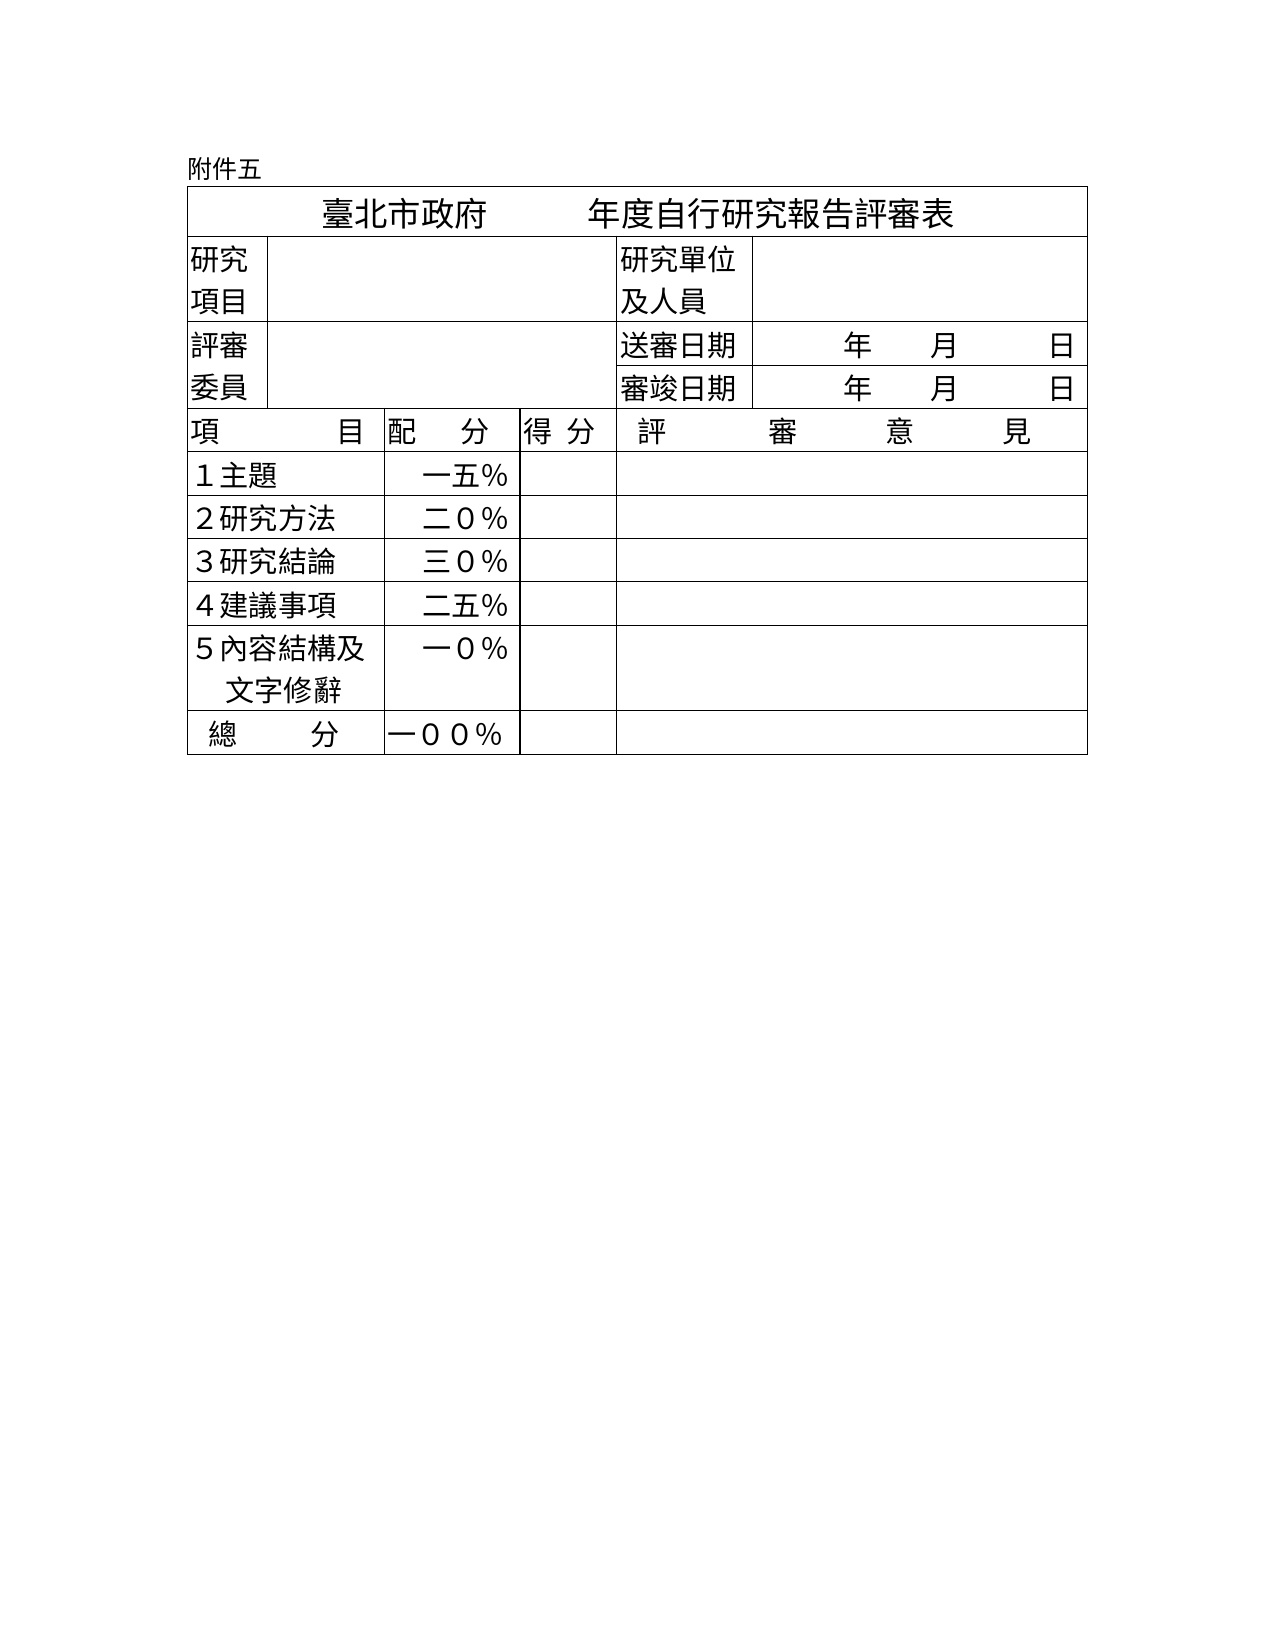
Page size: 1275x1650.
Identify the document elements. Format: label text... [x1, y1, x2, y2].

table_cell [521, 626, 616, 710]
table_cell １主題 [188, 452, 384, 494]
table_cell [617, 711, 1087, 753]
table_cell [617, 539, 1087, 581]
table_cell 一五％ [385, 452, 519, 494]
table_cell 總 分 [188, 711, 384, 753]
table_cell [617, 496, 1087, 538]
text 附件五 [187, 150, 1087, 186]
table_cell 項 目 [188, 409, 384, 451]
table_cell [753, 237, 1087, 321]
table_cell [521, 711, 616, 753]
table_cell 評審委員 [188, 322, 267, 408]
table_cell [521, 496, 616, 538]
table_cell 三０％ [385, 539, 519, 581]
table_header 臺北市政府 年度自行研究報告評審表 [188, 187, 1087, 236]
table_cell ４建議事項 [188, 582, 384, 624]
table_cell [521, 539, 616, 581]
table_cell [617, 582, 1087, 624]
table_cell [268, 322, 616, 408]
table_cell 二五％ [385, 582, 519, 624]
table_cell [521, 452, 616, 494]
table_cell 研究 項目 [188, 237, 267, 321]
table_cell 評 審 意 見 [617, 409, 1087, 451]
table_cell 得 分 [521, 409, 616, 451]
table_cell 一０％ [385, 626, 519, 710]
table_cell [521, 582, 616, 624]
table_cell 年 月 日 [753, 322, 1087, 364]
table_cell [617, 626, 1087, 710]
table_cell 審竣日期 [617, 366, 752, 408]
table_cell ３研究結論 [188, 539, 384, 581]
table_cell 一００％ [385, 711, 519, 753]
table_cell 研究單位及人員 [617, 237, 752, 321]
table_cell 配 分 [385, 409, 519, 451]
table_cell [617, 452, 1087, 494]
table_cell ２研究方法 [188, 496, 384, 538]
table_cell 年 月 日 [753, 366, 1087, 408]
table_cell 二０％ [385, 496, 519, 538]
table_cell 送審日期 [617, 322, 752, 364]
table_cell ５內容結構及 文字修辭 [188, 626, 384, 710]
table_cell [268, 237, 616, 321]
